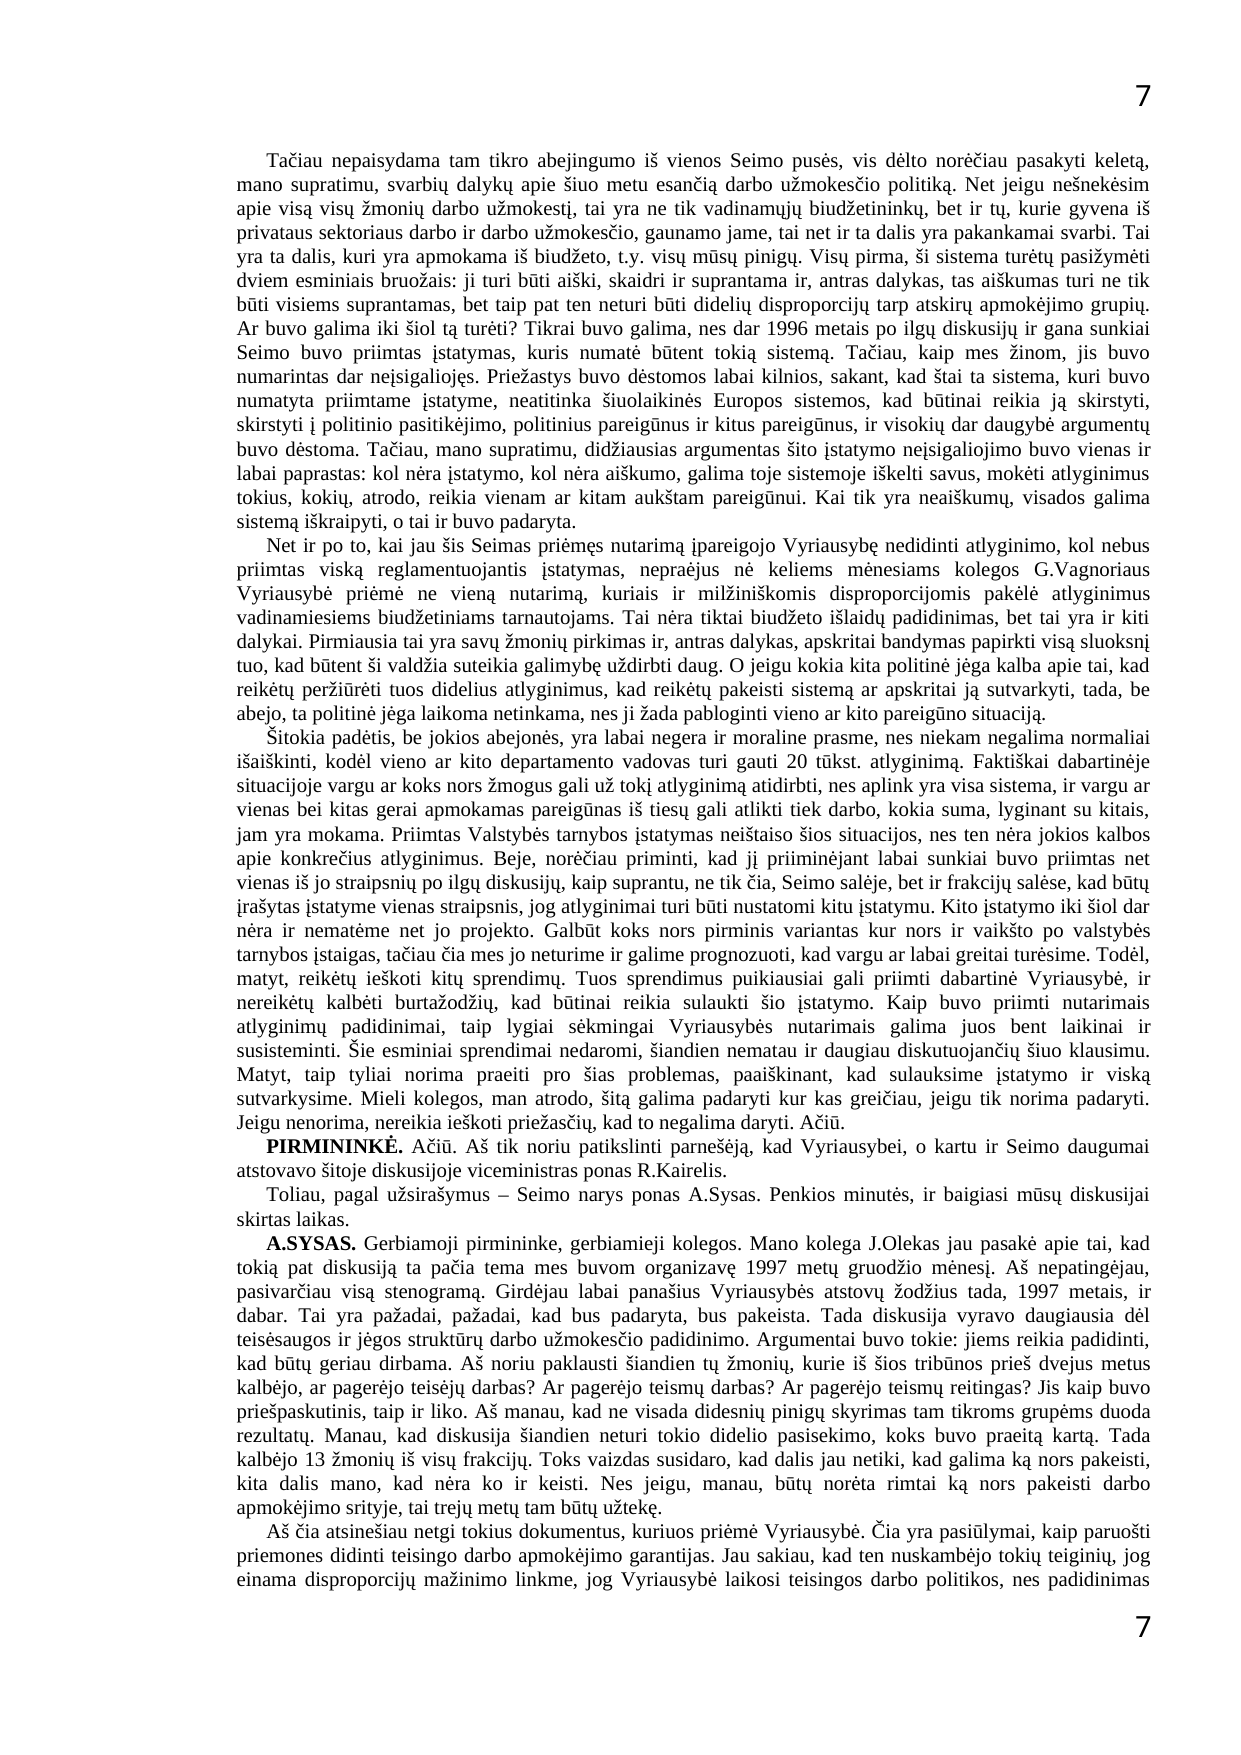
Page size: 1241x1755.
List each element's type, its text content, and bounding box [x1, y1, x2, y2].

text Aš čia atsinešiau netgi tokius dokumentus, kuriuos priėmė Vyriausybė. Čia yra pasiūlymai, kaip paruošti priemones didinti teisingo darbo apmokėjimo garantijas. Jau sakiau, kad ten nuskambėjo tokių teiginių, jog einama disproporcijų mažinimo linkme, jog Vyriausybė laikosi teisingos darbo politikos, nes padidinimas [236, 1519, 1152, 1591]
text Net ir po to, kai jau šis Seimas priėmęs nutarimą įpareigojo Vyriausybę nedidinti atlyginimo, kol nebus priimtas viską reglamentuojantis įstatymas, nepraėjus nė keliems mėnesiams kolegos G.Vagnoriaus Vyriausybė priėmė ne vieną nutarimą, kuriais ir milžiniškomis disproporcijomis pakėlė atlyginimus vadinamiesiems biudžetiniams tarnautojams. Tai nėra tiktai biudžeto išlaidų padidinimas, bet tai yra ir kiti dalykai. Pirmiausia tai yra savų žmonių pirkimas ir, antras dalykas, apskritai bandymas papirkti visą sluoksnį tuo, kad būtent ši valdžia suteikia galimybę uždirbti daug. O jeigu kokia kita politinė jėga kalba apie tai, kad reikėtų peržiūrėti tuos didelius atlyginimus, kad reikėtų pakeisti sistemą ar apskritai ją sutvarkyti, tada, be abejo, ta politinė jėga laikoma netinkama, nes ji žada pabloginti vieno ar kito pareigūno situaciją. [236, 533, 1152, 725]
text A.SYSAS. Gerbiamoji pirmininke, gerbiamieji kolegos. Mano kolega J.Olekas jau pasakė apie tai, kad tokią pat diskusiją ta pačia tema mes buvom organizavę 1997 metų gruodžio mėnesį. Aš nepatingėjau, pasivarčiau visą stenogramą. Girdėjau labai panašius Vyriausybės atstovų žodžius tada, 1997 metais, ir dabar. Tai yra pažadai, pažadai, kad bus padaryta, bus pakeista. Tada diskusija vyravo daugiausia dėl teisėsaugos ir jėgos struktūrų darbo užmokesčio padidinimo. Argumentai buvo tokie: jiems reikia padidinti, kad būtų geriau dirbama. Aš noriu paklausti šiandien tų žmonių, kurie iš šios tribūnos prieš dvejus metus kalbėjo, ar pagerėjo teisėjų darbas? Ar pagerėjo teismų darbas? Ar pagerėjo teismų reitingas? Jis kaip buvo priešpaskutinis, taip ir liko. Aš manau, kad ne visada didesnių pinigų skyrimas tam tikroms grupėms duoda rezultatų. Manau, kad diskusija šiandien neturi tokio didelio pasisekimo, koks buvo praeitą kartą. Tada kalbėjo 13 žmonių iš visų frakcijų. Toks vaizdas susidaro, kad dalis jau netiki, kad galima ką nors pakeisti, kita dalis mano, kad nėra ko ir keisti. Nes jeigu, manau, būtų norėta rimtai ką nors pakeisti darbo apmokėjimo srityje, tai trejų metų tam būtų užtekę. [236, 1231, 1152, 1519]
text PIRMININKĖ. Ačiū. Aš tik noriu patikslinti parnešėją, kad Vyriausybei, o kartu ir Seimo daugumai atstovavo šitoje diskusijoje viceministras ponas R.Kairelis. [236, 1134, 1152, 1182]
text Šitokia padėtis, be jokios abejonės, yra labai negera ir moraline prasme, nes niekam negalima normaliai išaiškinti, kodėl vieno ar kito departamento vadovas turi gauti 20 tūkst. atlyginimą. Faktiškai dabartinėje situacijoje vargu ar koks nors žmogus gali už tokį atlyginimą atidirbti, nes aplink yra visa sistema, ir vargu ar vienas bei kitas gerai apmokamas pareigūnas iš tiesų gali atlikti tiek darbo, kokia suma, lyginant su kitais, jam yra mokama. Priimtas Valstybės tarnybos įstatymas neištaiso šios situacijos, nes ten nėra jokios kalbos apie konkrečius atlyginimus. Beje, norėčiau priminti, kad jį priiminėjant labai sunkiai buvo priimtas net vienas iš jo straipsnių po ilgų diskusijų, kaip suprantu, ne tik čia, Seimo salėje, bet ir frakcijų salėse, kad būtų įrašytas įstatyme vienas straipsnis, jog atlyginimai turi būti nustatomi kitu įstatymu. Kito įstatymo iki šiol dar nėra ir nematėme net jo projekto. Galbūt koks nors pirminis variantas kur nors ir vaikšto po valstybės tarnybos įstaigas, tačiau čia mes jo neturime ir galime prognozuoti, kad vargu ar labai greitai turėsime. Todėl, matyt, reikėtų ieškoti kitų sprendimų. Tuos sprendimus puikiausiai gali priimti dabartinė Vyriausybė, ir nereikėtų kalbėti burtažodžių, kad būtinai reikia sulaukti šio įstatymo. Kaip buvo priimti nutarimais atlyginimų padidinimai, taip lygiai sėkmingai Vyriausybės nutarimais galima juos bent laikinai ir susisteminti. Šie esminiai sprendimai nedaromi, šiandien nematau ir daugiau diskutuojančių šiuo klausimu. Matyt, taip tyliai norima praeiti pro šias problemas, paaiškinant, kad sulauksime įstatymo ir viską sutvarkysime. Mieli kolegos, man atrodo, šitą galima padaryti kur kas greičiau, jeigu tik norima padaryti. Jeigu nenorima, nereikia ieškoti priežasčių, kad to negalima daryti. Ačiū. [236, 725, 1152, 1134]
text Tačiau nepaisydama tam tikro abejingumo iš vienos Seimo pusės, vis dėlto norėčiau pasakyti keletą, mano supratimu, svarbių dalykų apie šiuo metu esančią darbo užmokesčio politiką. Net jeigu nešnekėsim apie visą visų žmonių darbo užmokestį, tai yra ne tik vadinamųjų biudžetininkų, bet ir tų, kurie gyvena iš privataus sektoriaus darbo ir darbo užmokesčio, gaunamo jame, tai net ir ta dalis yra pakankamai svarbi. Tai yra ta dalis, kuri yra apmokama iš biudžeto, t.y. visų mūsų pinigų. Visų pirma, ši sistema turėtų pasižymėti dviem esminiais bruožais: ji turi būti aiški, skaidri ir suprantama ir, antras dalykas, tas aiškumas turi ne tik būti visiems suprantamas, bet taip pat ten neturi būti didelių disproporcijų tarp atskirų apmokėjimo grupių. Ar buvo galima iki šiol tą turėti? Tikrai buvo galima, nes dar 1996 metais po ilgų diskusijų ir gana sunkiai Seimo buvo priimtas įstatymas, kuris numatė būtent tokią sistemą. Tačiau, kaip mes žinom, jis buvo numarintas dar neįsigaliojęs. Priežastys buvo dėstomos labai kilnios, sakant, kad štai ta sistema, kuri buvo numatyta priimtame įstatyme, neatitinka šiuolaikinės Europos sistemos, kad būtinai reikia ją skirstyti, skirstyti į politinio pasitikėjimo, politinius pareigūnus ir kitus pareigūnus, ir visokių dar daugybė argumentų buvo dėstoma. Tačiau, mano supratimu, didžiausias argumentas šito įstatymo neįsigaliojimo buvo vienas ir labai paprastas: kol nėra įstatymo, kol nėra aiškumo, galima toje sistemoje iškelti savus, mokėti atlyginimus tokius, kokių, atrodo, reikia vienam ar kitam aukštam pareigūnui. Kai tik yra neaiškumų, visados galima sistemą iškraipyti, o tai ir buvo padaryta. [236, 148, 1152, 533]
text Toliau, pagal užsirašymus – Seimo narys ponas A.Sysas. Penkios minutės, ir baigiasi mūsų diskusijai skirtas laikas. [236, 1182, 1152, 1231]
